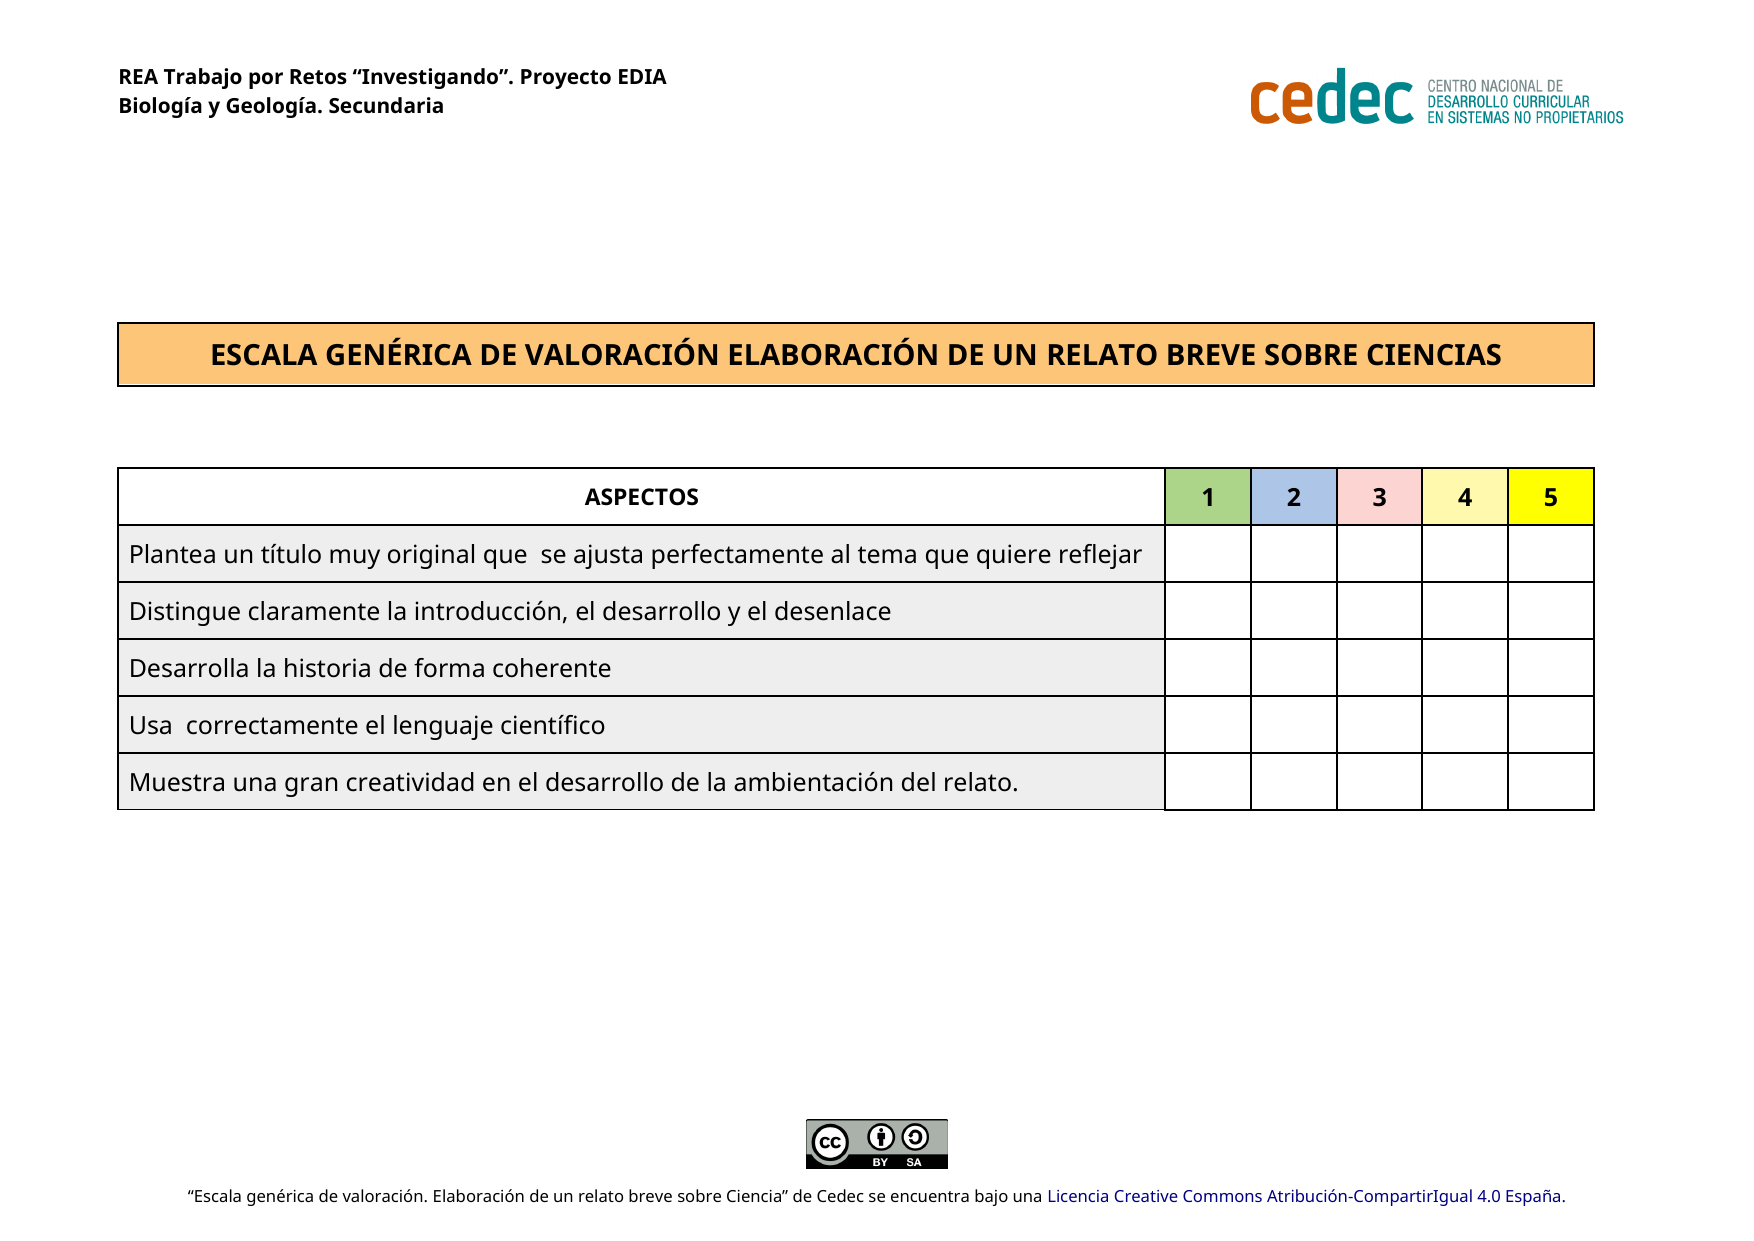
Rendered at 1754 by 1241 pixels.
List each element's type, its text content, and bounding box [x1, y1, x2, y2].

table_cell Desarrolla la historia de forma coherente [119, 640, 1164, 695]
table_header 1 [1166, 469, 1250, 524]
table_cell [1509, 640, 1593, 695]
table_cell [1509, 526, 1593, 581]
table_cell [1166, 583, 1250, 638]
table_cell [1338, 583, 1421, 638]
table_cell [1252, 754, 1336, 809]
table_header 5 [1509, 469, 1593, 524]
table_header ASPECTOS [119, 469, 1164, 524]
table_cell [1252, 640, 1336, 695]
table_cell [1423, 697, 1507, 752]
table_cell [1338, 697, 1421, 752]
table_cell [1509, 583, 1593, 638]
table_cell [1338, 640, 1421, 695]
table_cell Plantea un título muy original que se ajusta perfectamente al tema que quiere reflejar [119, 526, 1164, 581]
table_cell [1252, 697, 1336, 752]
table_cell Muestra una gran creatividad en el desarrollo de la ambientación del relato. [119, 754, 1164, 809]
table_header 4 [1423, 469, 1507, 524]
table_cell [1423, 754, 1507, 809]
table_cell [1252, 583, 1336, 638]
table_cell [1338, 526, 1421, 581]
table_cell [1166, 697, 1250, 752]
table_cell [1252, 526, 1336, 581]
table_cell [1423, 583, 1507, 638]
picture [806, 1119, 948, 1169]
table_header ESCALA GENÉRICA DE VALORACIÓN ELABORACIÓN DE UN RELATO BREVE SOBRE CIENCIAS [119, 324, 1593, 384]
table_header 2 [1252, 469, 1336, 524]
table_cell [1166, 754, 1250, 809]
table_cell [1509, 697, 1593, 752]
table_cell [1423, 640, 1507, 695]
table_cell [1166, 640, 1250, 695]
table_cell [1166, 526, 1250, 581]
table_cell Distingue claramente la introducción, el desarrollo y el desenlace [119, 583, 1164, 638]
table_cell [1509, 754, 1593, 809]
table_header 3 [1338, 469, 1421, 524]
table_cell Usa correctamente el lenguaje científico [119, 697, 1164, 752]
picture [1248, 65, 1632, 134]
table_cell [1423, 526, 1507, 581]
table_cell [1338, 754, 1421, 809]
